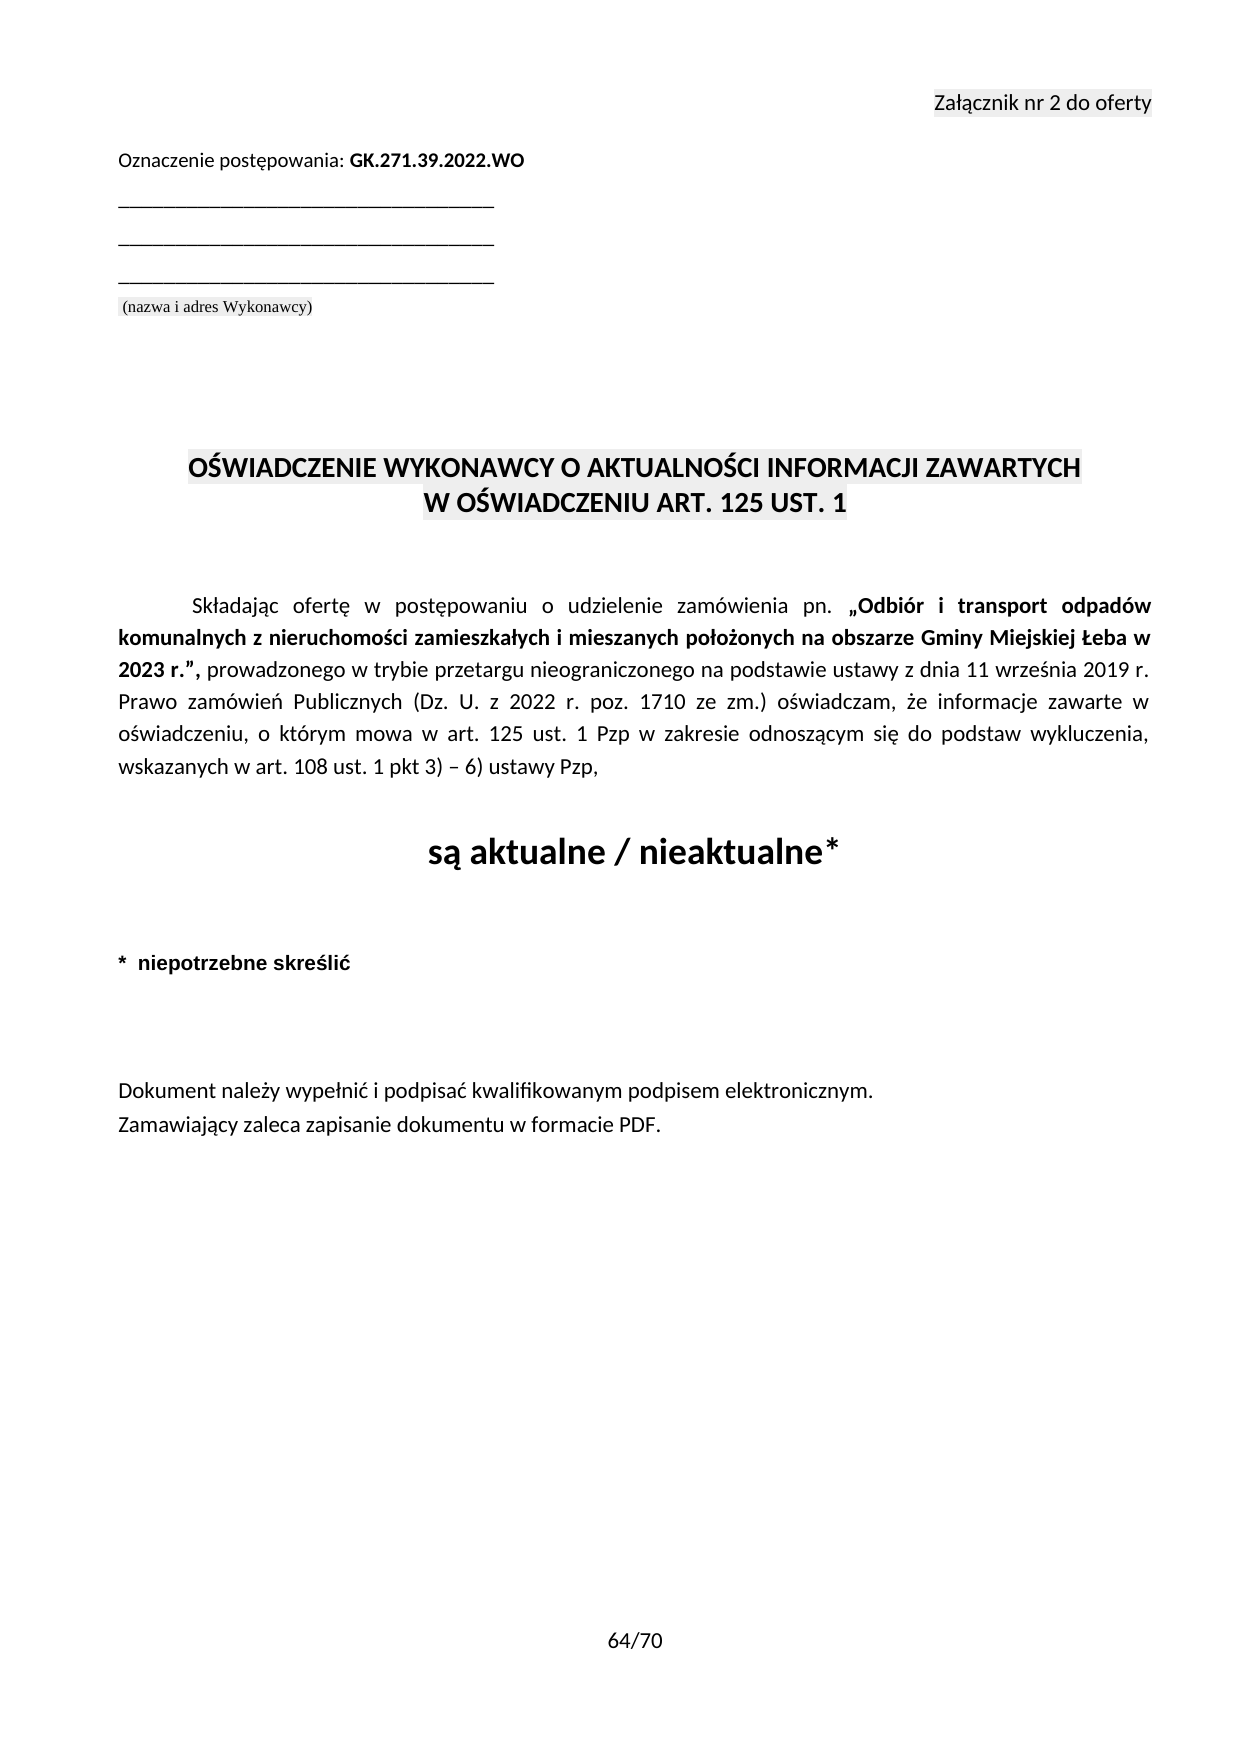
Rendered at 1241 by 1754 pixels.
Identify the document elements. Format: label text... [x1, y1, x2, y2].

text Oznaczenie postępowania: GK.271.39.2022.WO [118, 147, 1122, 173]
text (nazwa i adres Wykonawcy) [118, 297, 1144, 316]
text * niepotrzebne skreślić [118, 951, 1152, 975]
text _________________________________ [118, 183, 1144, 211]
text Składając ofertę w postępowaniu o udzielenie zamówienia pn. „Odbiór i transport odpadów komunalnych z nieruchomości zamieszkałych i mieszanych położonych na obszarze Gminy Miejskiej Łeba w 2023 r.”, prowadzonego w trybie przetargu nieograniczonego na podstawie ustawy z dnia 11 września 2019 r. Prawo zamówień Publicznych (Dz. U. z 2022 r. poz. 1710 ze zm.) oświadczam, że informacje zawarte w oświadczeniu, o którym mowa w art. 125 ust. 1 Pzp w zakresie odnoszącym się do podstaw wykluczenia, wskazanych w art. 108 ust. 1 pkt 3) – 6) ustawy Pzp, [118, 591, 1152, 780]
text Dokument należy wypełnić i podpisać kwalifikowanym podpisem elektronicznym. [118, 1076, 1152, 1104]
text _________________________________ [118, 259, 1144, 287]
subtitle OŚWIADCZENIE WYKONAWCY O AKTUALNOŚCI INFORMACJI ZAWARTYCH W OŚWIADCZENIU ART. 125 UST. 1 [847, 449, 1152, 520]
text są aktualne / nieaktualne* [118, 828, 1152, 874]
text Załącznik nr 2 do oferty [118, 88, 1152, 117]
text _________________________________ [118, 221, 1144, 249]
text Zamawiający zaleca zapisanie dokumentu w formacie PDF. [118, 1110, 1122, 1138]
subtitle OŚWIADCZENIE WYKONAWCY O AKTUALNOŚCI INFORMACJI ZAWARTYCH W OŚWIADCZENIU ART. 125 UST. 1 [118, 449, 423, 520]
